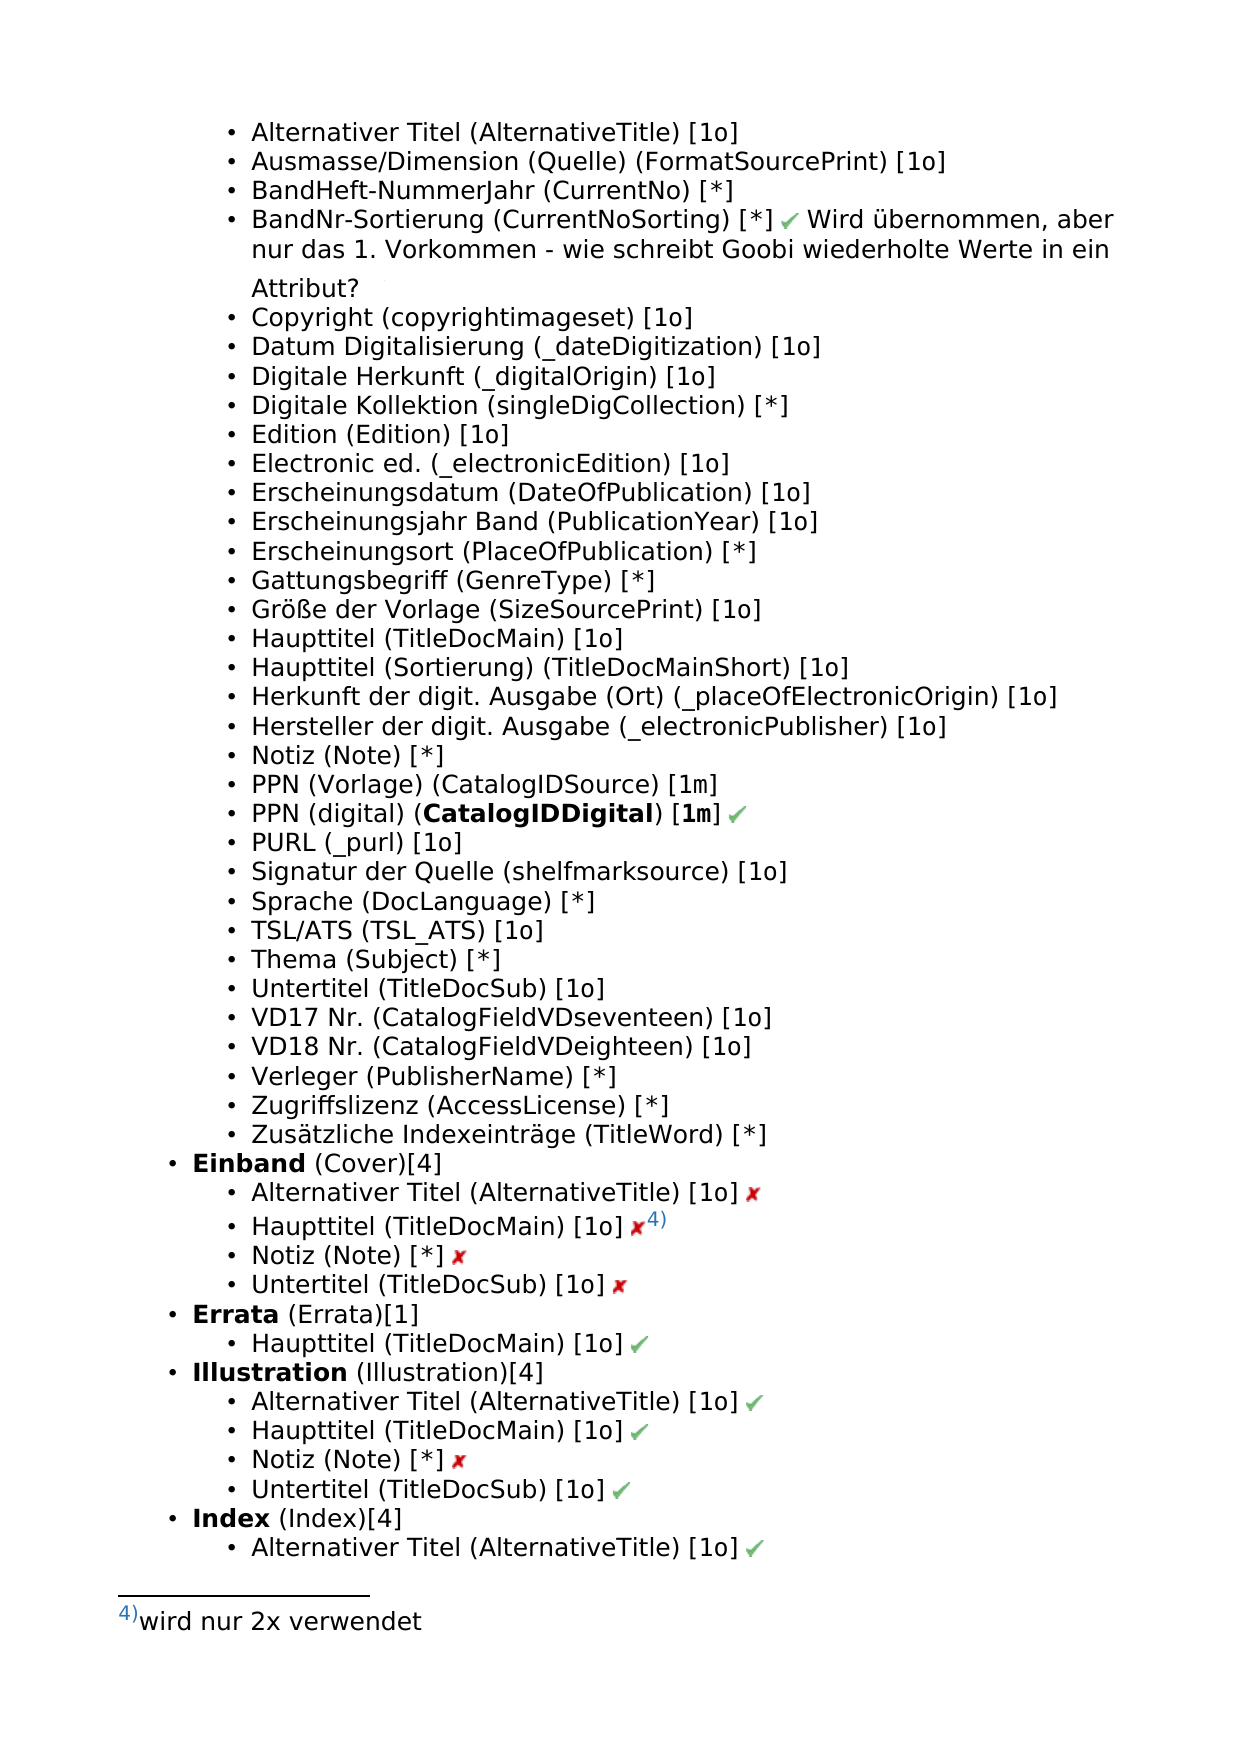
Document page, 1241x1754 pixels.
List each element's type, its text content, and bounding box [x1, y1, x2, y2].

list Thema (Subject) [*] [236, 945, 1122, 974]
list Erscheinungsjahr Band (PublicationYear) [1o] [236, 507, 1122, 537]
list Untertitel (TitleDocSub) [1o] [236, 974, 1122, 1003]
list Haupttitel (Sortierung) (TitleDocMainShort) [1o] [236, 653, 1122, 682]
list Notiz (Note) [*] [236, 741, 1122, 770]
list Zusätzliche Indexeinträge (TitleWord) [*] [236, 1120, 1122, 1149]
list PURL (_purl) [1o] [236, 828, 1122, 857]
picture [631, 1424, 649, 1440]
list Zugriffslizenz (AccessLicense) [*] [236, 1091, 1122, 1120]
list Illustration (Illustration)[4] [177, 1358, 1122, 1387]
list Errata (Errata)[1] [177, 1300, 1122, 1329]
list Hersteller der digit. Ausgabe (_electronicPublisher) [1o] [236, 712, 1122, 741]
list VD17 Nr. (CatalogFieldVDseventeen) [1o] [236, 1003, 1122, 1032]
list PPN (Vorlage) (CatalogIDSource) [1m] [236, 770, 1122, 799]
list Electronic ed. (_electronicEdition) [1o] [236, 449, 1122, 478]
list Untertitel (TitleDocSub) [1o] [236, 1271, 1122, 1300]
list BandNr-Sortierung (CurrentNoSorting) [*] Wird übernommen, aber nur das 1. Vorkommen - wie schreibt Goobi wiederholte Werte in ein Attribut? [236, 206, 1122, 303]
list Edition (Edition) [1o] [236, 420, 1122, 449]
list Sprache (DocLanguage) [*] [236, 887, 1122, 916]
list Gattungsbegriff (GenreType) [*] [236, 566, 1122, 595]
picture [612, 1280, 629, 1294]
picture [612, 1482, 630, 1499]
picture [781, 213, 799, 229]
list Datum Digitalisierung (_dateDigitization) [1o] [236, 332, 1122, 362]
list Haupttitel (TitleDocMain) [1o] [236, 624, 1122, 653]
picture [452, 1250, 468, 1265]
list Herkunft der digit. Ausgabe (Ort) (_placeOfElectronicOrigin) [1o] [236, 682, 1122, 712]
list Signatur der Quelle (shelfmarksource) [1o] [236, 857, 1122, 887]
list Erscheinungsdatum (DateOfPublication) [1o] [236, 478, 1122, 507]
picture [452, 1455, 468, 1469]
list Notiz (Note) [*] [236, 1242, 1122, 1271]
list TSL/ATS (TSL_ATS) [1o] [236, 916, 1122, 945]
list Einband (Cover)[4] [177, 1149, 1122, 1178]
list VD18 Nr. (CatalogFieldVDeighteen) [1o] [236, 1032, 1122, 1062]
list Erscheinungsort (PlaceOfPublication) [*] [236, 537, 1122, 566]
list Haupttitel (TitleDocMain) [1o] [236, 1207, 1122, 1242]
picture [631, 1336, 649, 1353]
picture [631, 1221, 647, 1236]
picture [746, 1540, 764, 1557]
list Haupttitel (TitleDocMain) [1o] [236, 1417, 1122, 1446]
list PPN (digital) (CatalogIDDigital) [1m] [236, 799, 1122, 828]
list Alternativer Titel (AlternativeTitle) [1o] [236, 1533, 1122, 1562]
list BandHeft-NummerJahr (CurrentNo) [*] [236, 176, 1122, 206]
list Alternativer Titel (AlternativeTitle) [1o] [236, 118, 1122, 147]
list Untertitel (TitleDocSub) [1o] [236, 1475, 1122, 1504]
list wird nur 2x verwendet [118, 1602, 1122, 1636]
list Haupttitel (TitleDocMain) [1o] [236, 1329, 1122, 1358]
list Alternativer Titel (AlternativeTitle) [1o] [236, 1387, 1122, 1417]
list Größe der Vorlage (SizeSourcePrint) [1o] [236, 595, 1122, 624]
list Notiz (Note) [*] [236, 1446, 1122, 1475]
list Index (Index)[4] [177, 1504, 1122, 1533]
list Digitale Herkunft (_digitalOrigin) [1o] [236, 362, 1122, 391]
list Ausmasse/Dimension (Quelle) (FormatSourcePrint) [1o] [236, 147, 1122, 176]
picture [728, 806, 747, 823]
list Copyright (copyrightimageset) [1o] [236, 303, 1122, 332]
picture [746, 1187, 762, 1202]
picture [746, 1395, 764, 1411]
list Alternativer Titel (AlternativeTitle) [1o] [236, 1178, 1122, 1207]
list Digitale Kollektion (singleDigCollection) [*] [236, 391, 1122, 420]
list Verleger (PublisherName) [*] [236, 1062, 1122, 1091]
